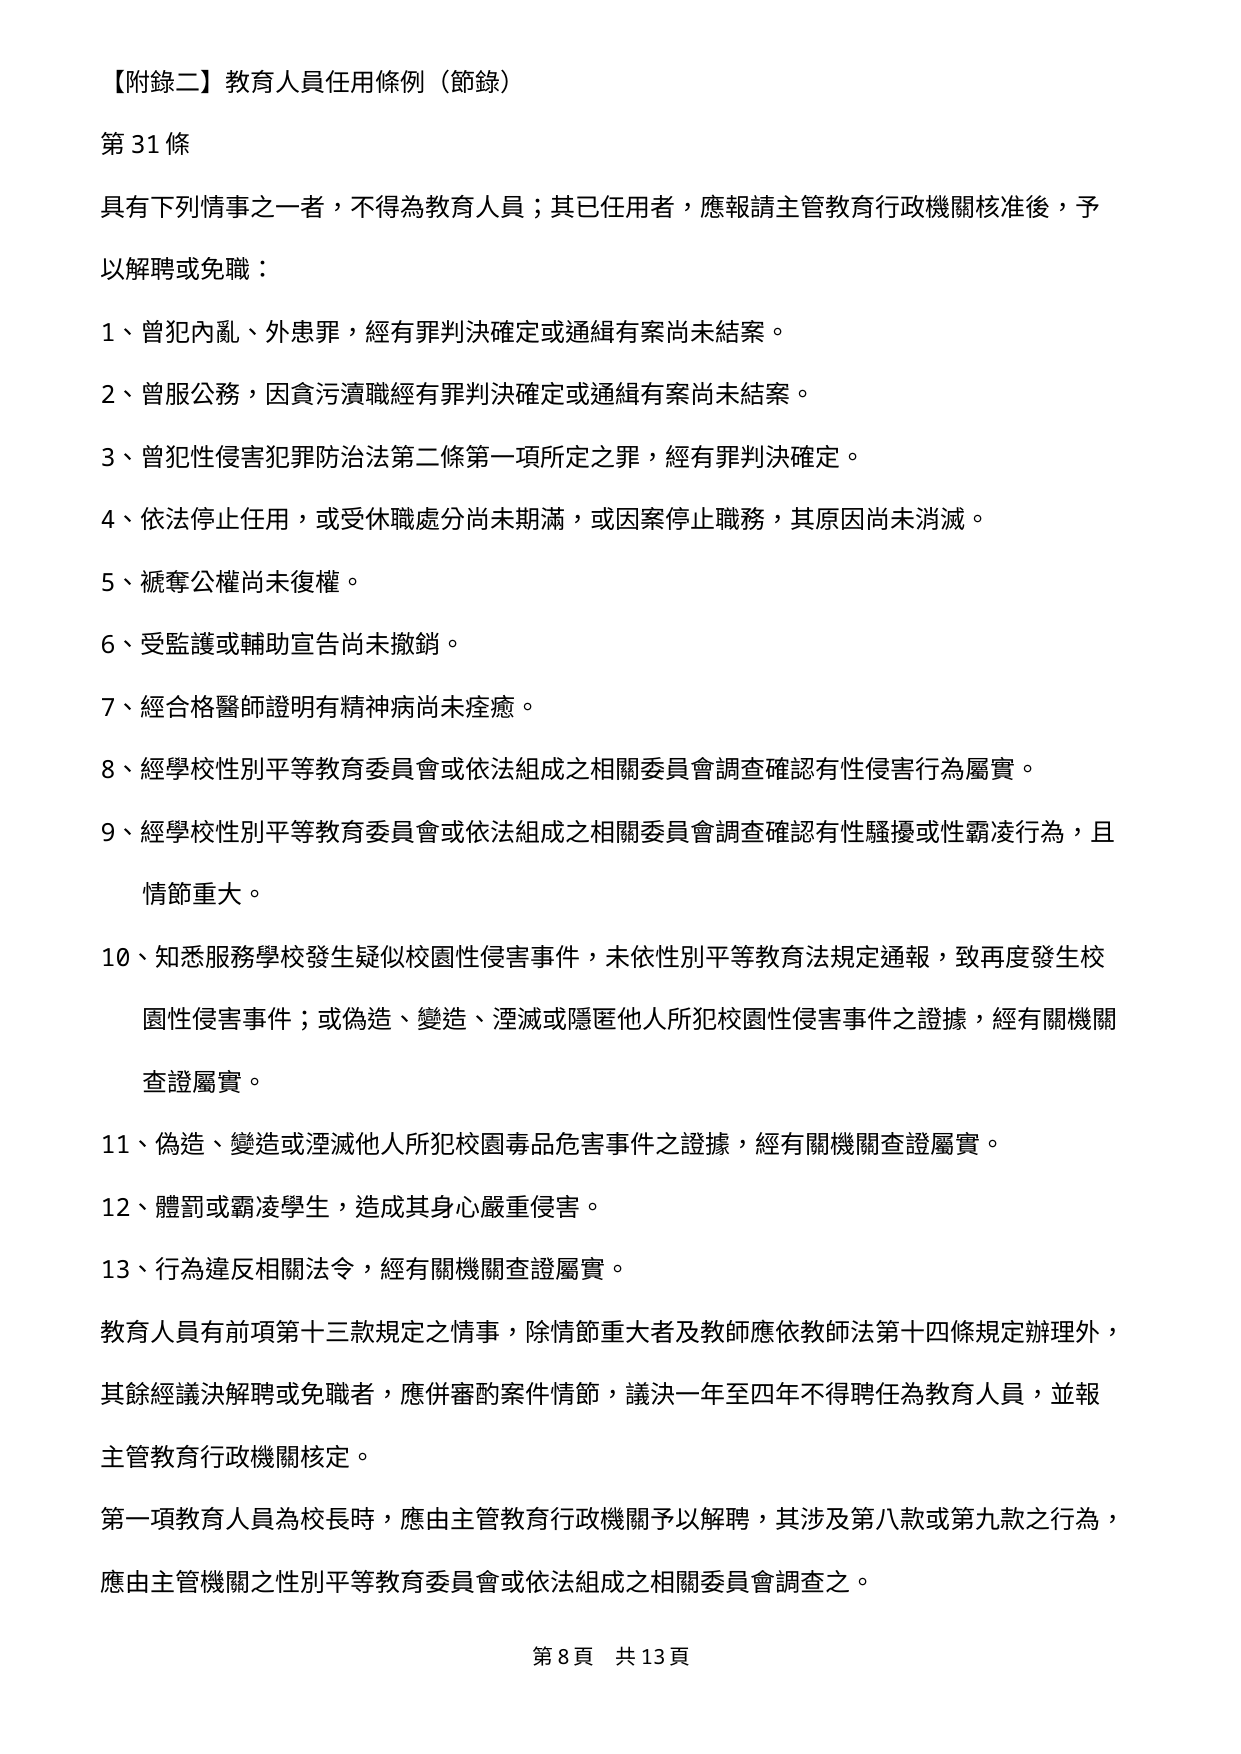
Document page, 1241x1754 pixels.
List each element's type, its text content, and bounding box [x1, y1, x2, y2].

text 具有下列情事之一者，不得為教育人員；其已任用者，應報請主管教育行政機關核准後，予以解聘或免職： [100, 164, 1122, 289]
list 褫奪公權尚未復權。 [100, 539, 1122, 601]
list 曾犯性侵害犯罪防治法第二條第一項所定之罪，經有罪判決確定。 [100, 414, 1122, 476]
list 經合格醫師證明有精神病尚未痊癒。 [100, 664, 1122, 726]
list 知悉服務學校發生疑似校園性侵害事件，未依性別平等教育法規定通報，致再度發生校園性侵害事件；或偽造、變造、湮滅或隱匿他人所犯校園性侵害事件之證據，經有關機關查證屬實。 [100, 914, 1122, 1101]
list 曾服公務，因貪污瀆職經有罪判決確定或通緝有案尚未結案。 [100, 351, 1122, 414]
list 經學校性別平等教育委員會或依法組成之相關委員會調查確認有性侵害行為屬實。 [100, 726, 1122, 789]
list 經學校性別平等教育委員會或依法組成之相關委員會調查確認有性騷擾或性霸凌行為，且情節重大。 [100, 789, 1122, 914]
list 行為違反相關法令，經有關機關查證屬實。 [100, 1226, 1122, 1289]
text 【附錄二】教育人員任用條例（節錄） [100, 39, 1122, 101]
list 依法停止任用，或受休職處分尚未期滿，或因案停止職務，其原因尚未消滅。 [100, 476, 1122, 539]
list 偽造、變造或湮滅他人所犯校園毒品危害事件之證據，經有關機關查證屬實。 [100, 1101, 1122, 1164]
text 教育人員有前項第十三款規定之情事，除情節重大者及教師應依教師法第十四條規定辦理外，其餘經議決解聘或免職者，應併審酌案件情節，議決一年至四年不得聘任為教育人員，並報主管教育行政機關核定。 [100, 1289, 1122, 1476]
text 第一項教育人員為校長時，應由主管教育行政機關予以解聘，其涉及第八款或第九款之行為，應由主管機關之性別平等教育委員會或依法組成之相關委員會調查之。 [100, 1476, 1122, 1601]
list 受監護或輔助宣告尚未撤銷。 [100, 601, 1122, 664]
text 第31條 [100, 101, 1122, 164]
list 體罰或霸凌學生，造成其身心嚴重侵害。 [100, 1164, 1122, 1226]
list 曾犯內亂、外患罪，經有罪判決確定或通緝有案尚未結案。 [100, 289, 1122, 351]
